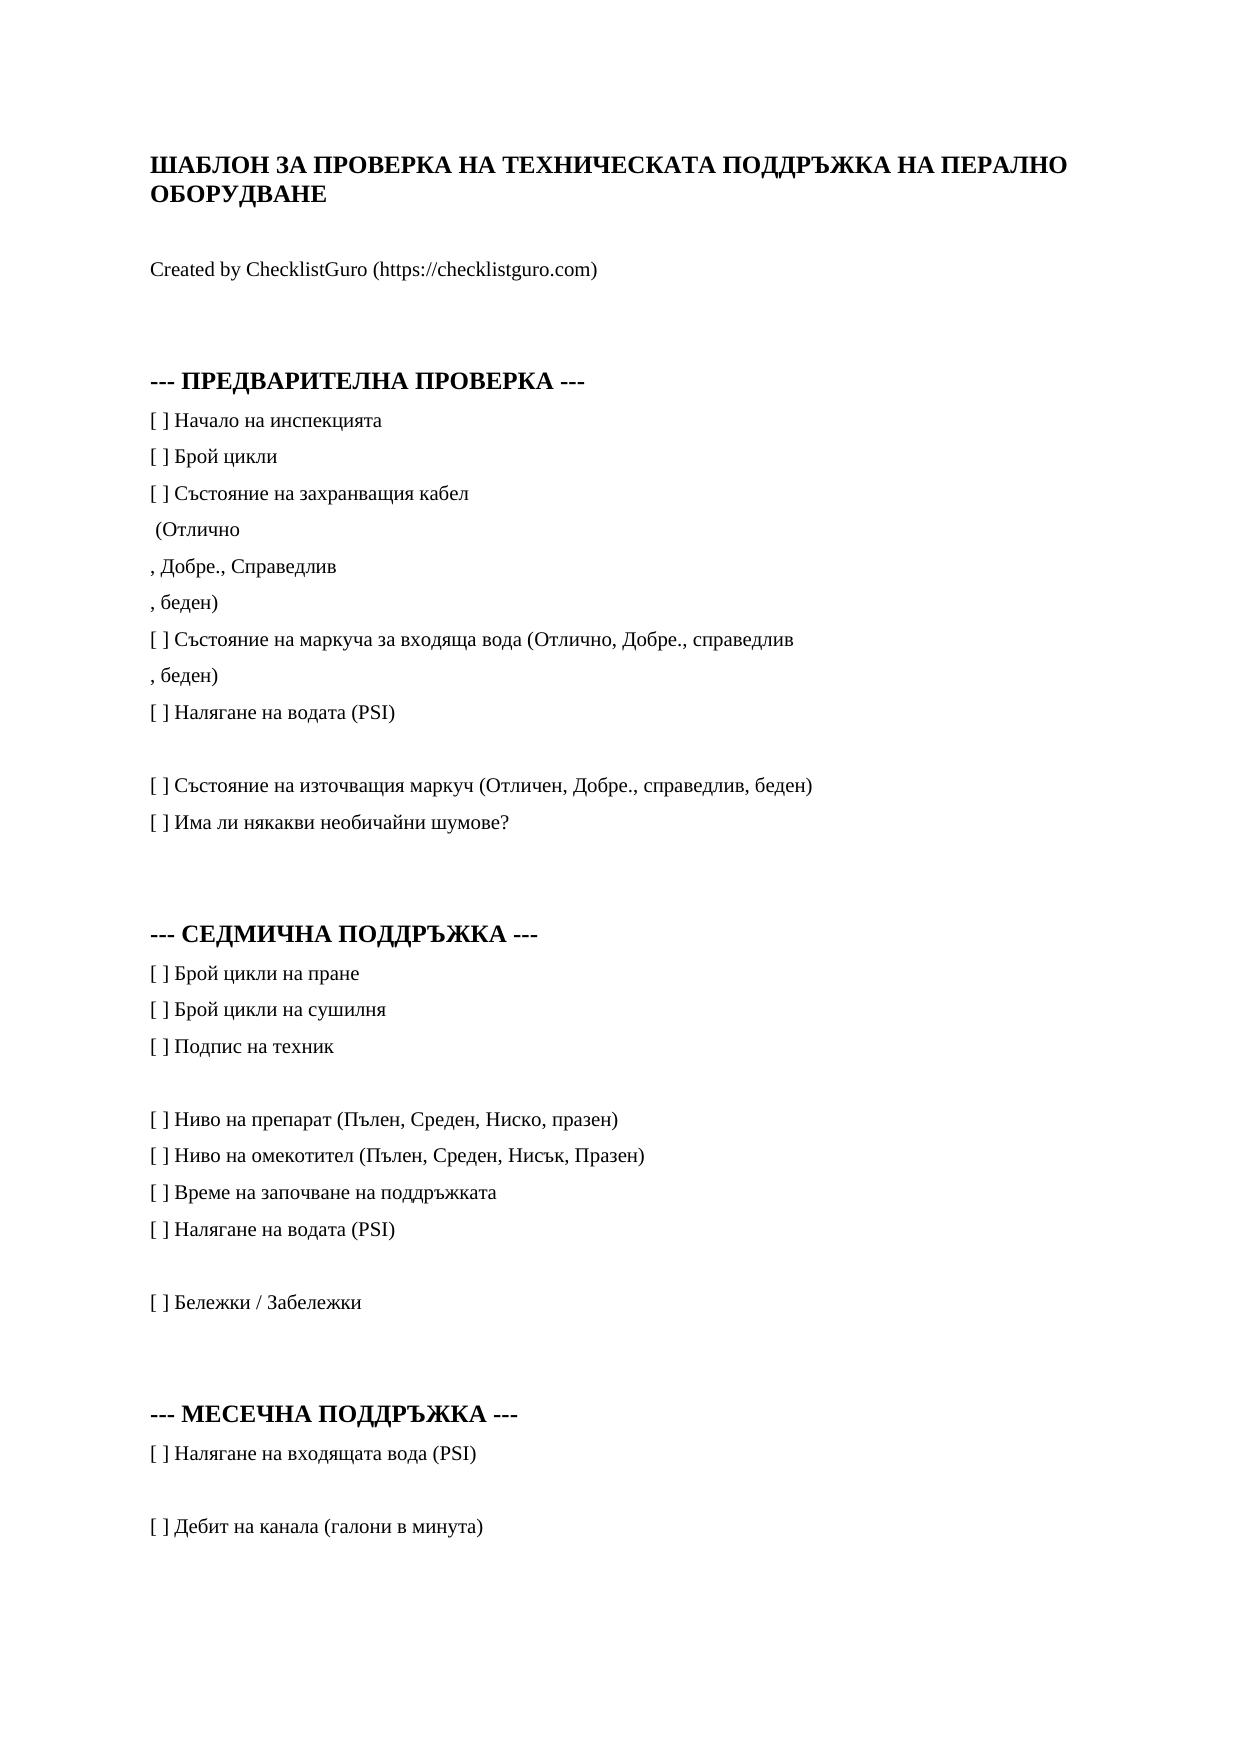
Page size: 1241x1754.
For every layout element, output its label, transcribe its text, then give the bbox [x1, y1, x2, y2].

text [ ] Налягане на водата (PSI) [150, 700, 1090, 724]
text [ ] Начало на инспекцията [150, 407, 1090, 432]
text [ ] Бележки / Забележки [150, 1290, 1090, 1314]
text --- МЕСЕЧНА ПОДДРЪЖКА --- [150, 1399, 1090, 1428]
text [ ] Време на започване на поддръжката [150, 1180, 1090, 1204]
text [ ] Състояние на захранващия кабел [150, 481, 1090, 505]
text [ ] Налягане на водата (PSI) [150, 1217, 1090, 1241]
text --- СЕДМИЧНА ПОДДРЪЖКА --- [150, 919, 1090, 948]
text [ ] Подпис на техник [150, 1034, 1090, 1058]
text , беден) [150, 663, 1090, 687]
text [ ] Състояние на маркуча за входяща вода (Отлично, Добре., справедлив [150, 627, 1090, 651]
text [ ] Брой цикли [150, 444, 1090, 468]
text , беден) [150, 590, 1090, 614]
text [ ] Състояние на източващия маркуч (Отличен, Добре., справедлив, беден) [150, 773, 1090, 797]
text ШАБЛОН ЗА ПРОВЕРКА НА ТЕХНИЧЕСКАТА ПОДДРЪЖКА НА ПЕРАЛНО ОБОРУДВАНЕ [150, 150, 1090, 207]
text , Добре., Справедлив [150, 554, 1090, 578]
text (Отлично [150, 517, 1090, 541]
text [ ] Брой цикли на сушилня [150, 997, 1090, 1021]
text [ ] Налягане на входящата вода (PSI) [150, 1441, 1090, 1465]
text [ ] Ниво на препарат (Пълен, Среден, Ниско, празен) [150, 1107, 1090, 1131]
text [ ] Ниво на омекотител (Пълен, Среден, Нисък, Празен) [150, 1143, 1090, 1167]
text Created by ChecklistGuro (https://checklistguro.com) [150, 257, 1090, 281]
text [ ] Брой цикли на пране [150, 961, 1090, 985]
text [ ] Има ли някакви необичайни шумове? [150, 810, 1090, 834]
text --- ПРЕДВАРИТЕЛНА ПРОВЕРКА --- [150, 366, 1090, 395]
text [ ] Дебит на канала (галони в минута) [150, 1514, 1090, 1538]
